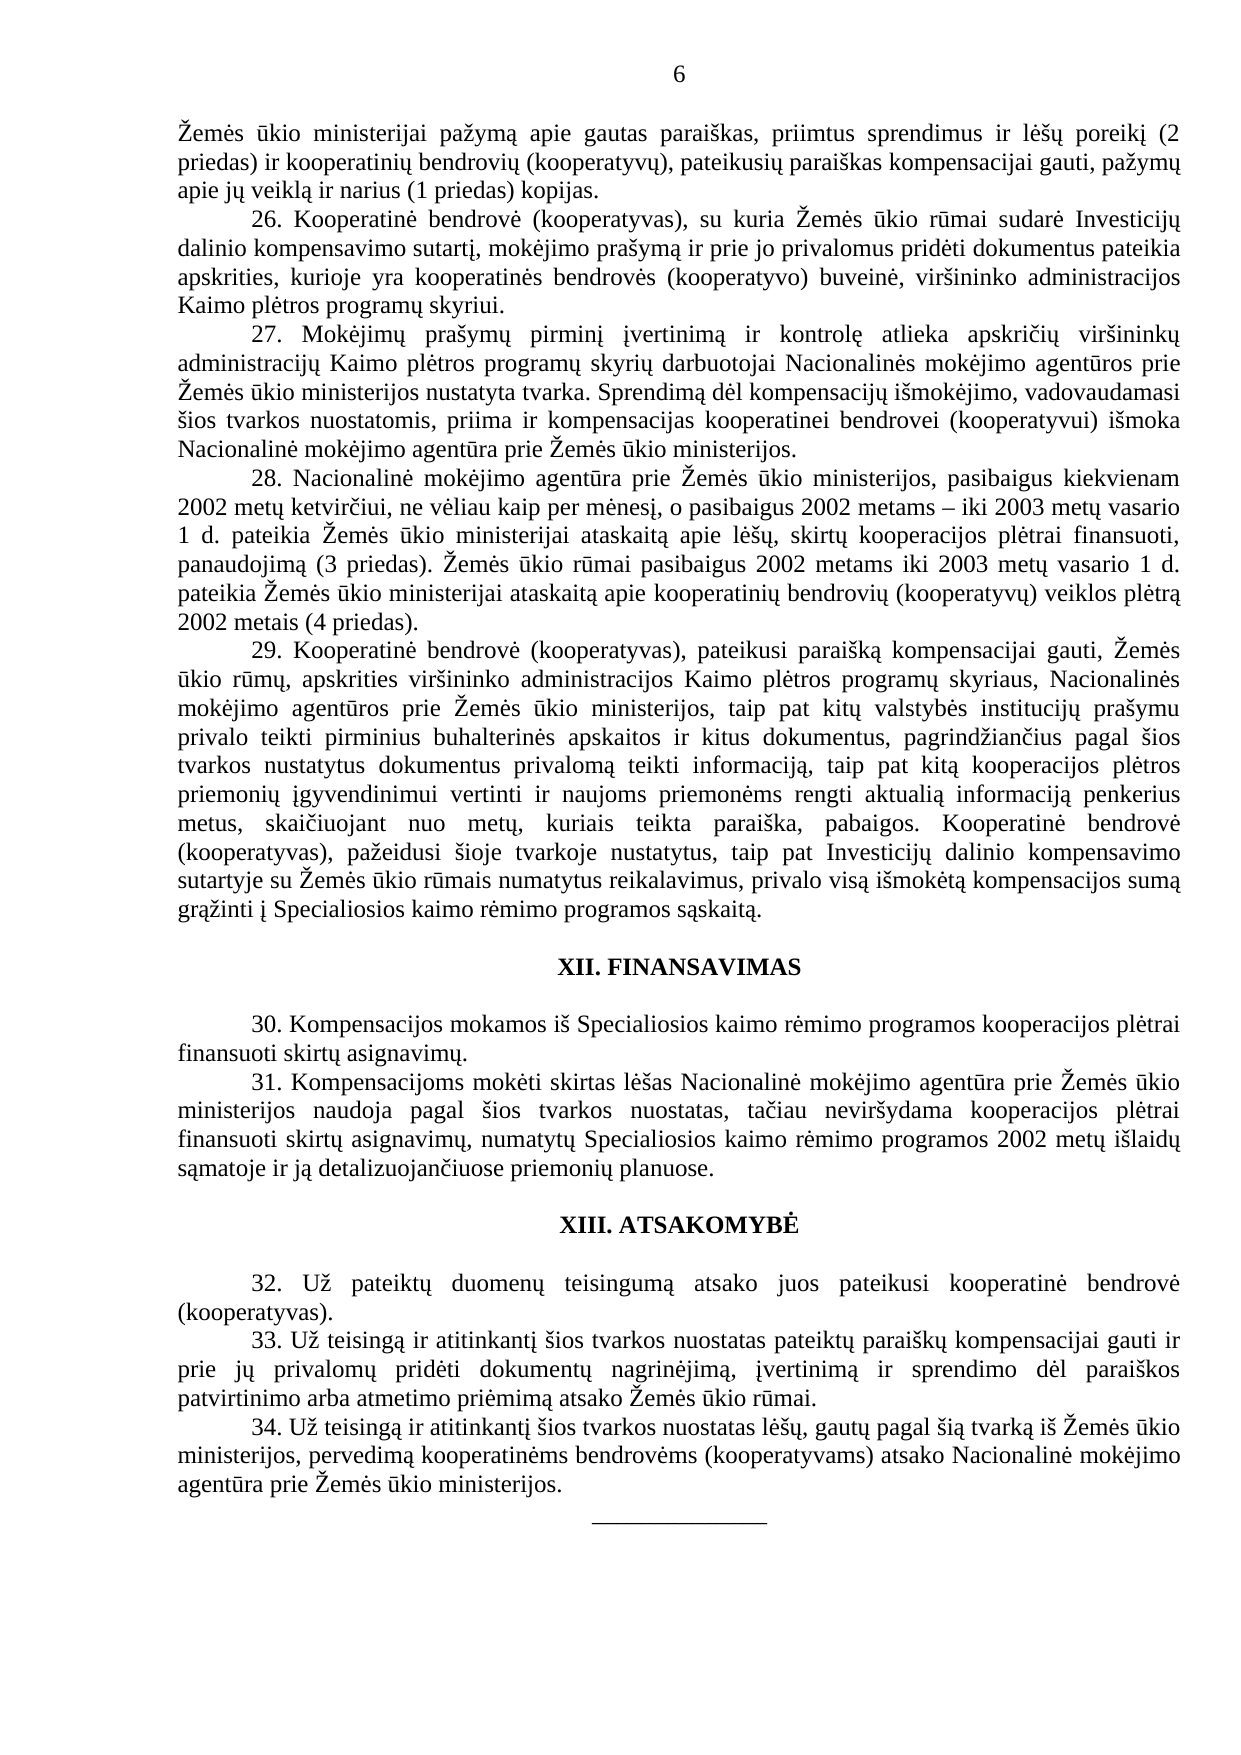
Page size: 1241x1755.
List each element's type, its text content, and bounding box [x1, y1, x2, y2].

text 29. Kooperatinė bendrovė (kooperatyvas), pateikusi paraišką kompensacijai gauti, Žemės ūkio rūmų, apskrities viršininko administracijos Kaimo plėtros programų skyriaus, Nacionalinės mokėjimo agentūros prie Žemės ūkio ministerijos, taip pat kitų valstybės institucijų prašymu privalo teikti pirminius buhalterinės apskaitos ir kitus dokumentus, pagrindžiančius pagal šios tvarkos nustatytus dokumentus privalomą teikti informaciją, taip pat kitą kooperacijos plėtros priemonių įgyvendinimui vertinti ir naujoms priemonėms rengti aktualią informaciją penkerius metus, skaičiuojant nuo metų, kuriais teikta paraiška, pabaigos. Kooperatinė bendrovė (kooperatyvas), pažeidusi šioje tvarkoje nustatytus, taip pat Investicijų dalinio kompensavimo sutartyje su Žemės ūkio rūmais numatytus reikalavimus, privalo visą išmokėtą kompensacijos sumą grąžinti į Specialiosios kaimo rėmimo programos sąskaitą. [177, 636, 1181, 923]
text 33. Už teisingą ir atitinkantį šios tvarkos nuostatas pateiktų paraiškų kompensacijai gauti ir prie jų privalomų pridėti dokumentų nagrinėjimą, įvertinimą ir sprendimo dėl paraiškos patvirtinimo arba atmetimo priėmimą atsako Žemės ūkio rūmai. [177, 1326, 1181, 1412]
text 31. Kompensacijoms mokėti skirtas lėšas Nacionalinė mokėjimo agentūra prie Žemės ūkio ministerijos naudoja pagal šios tvarkos nuostatas, tačiau neviršydama kooperacijos plėtrai finansuoti skirtų asignavimų, numatytų Specialiosios kaimo rėmimo programos 2002 metų išlaidų sąmatoje ir ją detalizuojančiuose priemonių planuose. [177, 1067, 1181, 1182]
text Žemės ūkio ministerijai pažymą apie gautas paraiškas, priimtus sprendimus ir lėšų poreikį (2 priedas) ir kooperatinių bendrovių (kooperatyvų), pateikusių paraiškas kompensacijai gauti, pažymų apie jų veiklą ir narius (1 priedas) kopijas. [177, 118, 1181, 204]
text 28. Nacionalinė mokėjimo agentūra prie Žemės ūkio ministerijos, pasibaigus kiekvienam 2002 metų ketvirčiui, ne vėliau kaip per mėnesį, o pasibaigus 2002 metams – iki 2003 metų vasario 1 d. pateikia Žemės ūkio ministerijai ataskaitą apie lėšų, skirtų kooperacijos plėtrai finansuoti, panaudojimą (3 priedas). Žemės ūkio rūmai pasibaigus 2002 metams iki 2003 metų vasario 1 d. pateikia Žemės ūkio ministerijai ataskaitą apie kooperatinių bendrovių (kooperatyvų) veiklos plėtrą 2002 metais (4 priedas). [177, 463, 1181, 636]
text XII. FINANSAVIMAS [177, 952, 1181, 981]
text 30. Kompensacijos mokamos iš Specialiosios kaimo rėmimo programos kooperacijos plėtrai finansuoti skirtų asignavimų. [177, 1009, 1181, 1067]
text 32. Už pateiktų duomenų teisingumą atsako juos pateikusi kooperatinė bendrovė (kooperatyvas). [177, 1268, 1181, 1326]
text XIII. ATSAKOMYBĖ [177, 1211, 1181, 1239]
text 34. Už teisingą ir atitinkantį šios tvarkos nuostatas lėšų, gautų pagal šią tvarką iš Žemės ūkio ministerijos, pervedimą kooperatinėms bendrovėms (kooperatyvams) atsako Nacionalinė mokėjimo agentūra prie Žemės ūkio ministerijos. [177, 1412, 1181, 1498]
text 26. Kooperatinė bendrovė (kooperatyvas), su kuria Žemės ūkio rūmai sudarė Investicijų dalinio kompensavimo sutartį, mokėjimo prašymą ir prie jo privalomus pridėti dokumentus pateikia apskrities, kurioje yra kooperatinės bendrovės (kooperatyvo) buveinė, viršininko administracijos Kaimo plėtros programų skyriui. [177, 204, 1181, 319]
text ______________ [177, 1498, 1181, 1527]
text 27. Mokėjimų prašymų pirminį įvertinimą ir kontrolę atlieka apskričių viršininkų administracijų Kaimo plėtros programų skyrių darbuotojai Nacionalinės mokėjimo agentūros prie Žemės ūkio ministerijos nustatyta tvarka. Sprendimą dėl kompensacijų išmokėjimo, vadovaudamasi šios tvarkos nuostatomis, priima ir kompensacijas kooperatinei bendrovei (kooperatyvui) išmoka Nacionalinė mokėjimo agentūra prie Žemės ūkio ministerijos. [177, 319, 1181, 463]
